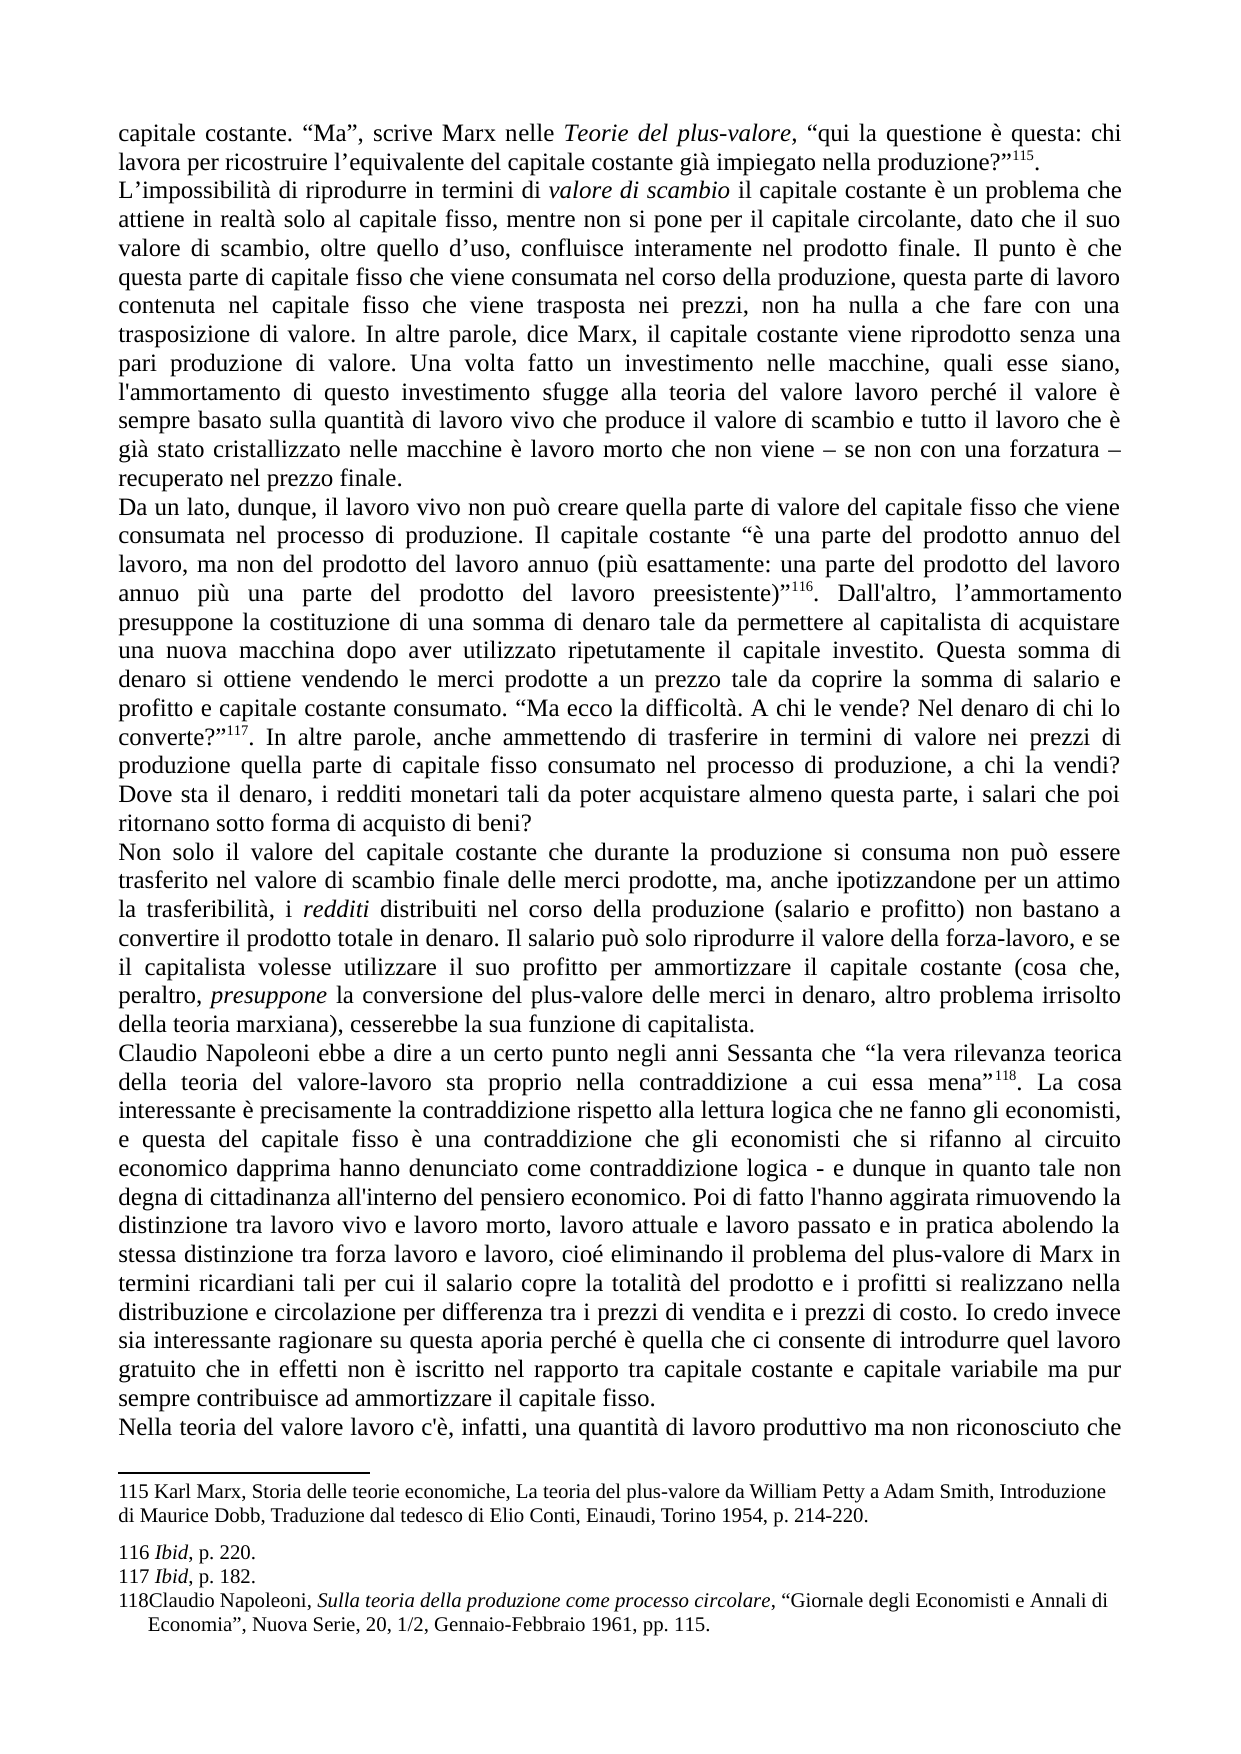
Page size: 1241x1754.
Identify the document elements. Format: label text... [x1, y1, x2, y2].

text L’impossibilità di riprodurre in termini di valore di scambio il capitale costante è un problema che attiene in realtà solo al capitale fisso, mentre non si pone per il capitale circolante, dato che il suo valore di scambio, oltre quello d’uso, confluisce interamente nel prodotto finale. Il punto è che questa parte di capitale fisso che viene consumata nel corso della produzione, questa parte di lavoro contenuta nel capitale fisso che viene trasposta nei prezzi, non ha nulla a che fare con una trasposizione di valore. In altre parole, dice Marx, il capitale costante viene riprodotto senza una pari produzione di valore. Una volta fatto un investimento nelle macchine, quali esse siano, l'ammortamento di questo investimento sfugge alla teoria del valore lavoro perché il valore è sempre basato sulla quantità di lavoro vivo che produce il valore di scambio e tutto il lavoro che è già stato cristallizzato nelle macchine è lavoro morto che non viene – se non con una forzatura – recuperato nel prezzo finale. [118, 176, 1122, 492]
text capitale costante. “Ma”, scrive Marx nelle Teorie del plus-valore, “qui la questione è questa: chi lavora per ricostruire l’equivalente del capitale costante già impiegato nella produzione?”. [118, 118, 1122, 176]
text Ibid, p. 182. [118, 1564, 1122, 1588]
text Karl Marx, Storia delle teorie economiche, La teoria del plus-valore da William Petty a Adam Smith, Introduzione di Maurice Dobb, Traduzione dal tedesco di Elio Conti, Einaudi, Torino 1954, p. 214-220. [118, 1479, 1122, 1527]
text Claudio Napoleoni ebbe a dire a un certo punto negli anni Sessanta che “la vera rilevanza teorica della teoria del valore-lavoro sta proprio nella contraddizione a cui essa mena”. La cosa interessante è precisamente la contraddizione rispetto alla lettura logica che ne fanno gli economisti, e questa del capitale fisso è una contraddizione che gli economisti che si rifanno al circuito economico dapprima hanno denunciato come contraddizione logica - e dunque in quanto tale non degna di cittadinanza all'interno del pensiero economico. Poi di fatto l'hanno aggirata rimuovendo la distinzione tra lavoro vivo e lavoro morto, lavoro attuale e lavoro passato e in pratica abolendo la stessa distinzione tra forza lavoro e lavoro, cioé eliminando il problema del plus-valore di Marx in termini ricardiani tali per cui il salario copre la totalità del prodotto e i profitti si realizzano nella distribuzione e circolazione per differenza tra i prezzi di vendita e i prezzi di costo. Io credo invece sia interessante ragionare su questa aporia perché è quella che ci consente di introdurre quel lavoro gratuito che in effetti non è iscritto nel rapporto tra capitale costante e capitale variabile ma pur sempre contribuisce ad ammortizzare il capitale fisso. [118, 1038, 1122, 1412]
text Nella teoria del valore lavoro c'è, infatti, una quantità di lavoro produttivo ma non riconosciuto che [118, 1412, 1122, 1441]
text Ibid, p. 220. [118, 1539, 1122, 1564]
text Da un lato, dunque, il lavoro vivo non può creare quella parte di valore del capitale fisso che viene consumata nel processo di produzione. Il capitale costante “è una parte del prodotto annuo del lavoro, ma non del prodotto del lavoro annuo (più esattamente: una parte del prodotto del lavoro annuo più una parte del prodotto del lavoro preesistente)”. Dall'altro, l’ammortamento presuppone la costituzione di una somma di denaro tale da permettere al capitalista di acquistare una nuova macchina dopo aver utilizzato ripetutamente il capitale investito. Questa somma di denaro si ottiene vendendo le merci prodotte a un prezzo tale da coprire la somma di salario e profitto e capitale costante consumato. “Ma ecco la difficoltà. A chi le vende? Nel denaro di chi lo converte?”. In altre parole, anche ammettendo di trasferire in termini di valore nei prezzi di produzione quella parte di capitale fisso consumato nel processo di produzione, a chi la vendi? Dove sta il denaro, i redditi monetari tali da poter acquistare almeno questa parte, i salari che poi ritornano sotto forma di acquisto di beni? [118, 492, 1122, 837]
text Non solo il valore del capitale costante che durante la produzione si consuma non può essere trasferito nel valore di scambio finale delle merci prodotte, ma, anche ipotizzandone per un attimo la trasferibilità, i redditi distribuiti nel corso della produzione (salario e profitto) non bastano a convertire il prodotto totale in denaro. Il salario può solo riprodurre il valore della forza-lavoro, e se il capitalista volesse utilizzare il suo profitto per ammortizzare il capitale costante (cosa che, peraltro, presuppone la conversione del plus-valore delle merci in denaro, altro problema irrisolto della teoria marxiana), cesserebbe la sua funzione di capitalista. [118, 837, 1122, 1038]
text Claudio Napoleoni, Sulla teoria della produzione come processo circolare, “Giornale degli Economisti e Annali di Economia”, Nuova Serie, 20, 1/2, Gennaio-Febbraio 1961, pp. 115. [118, 1588, 1122, 1636]
